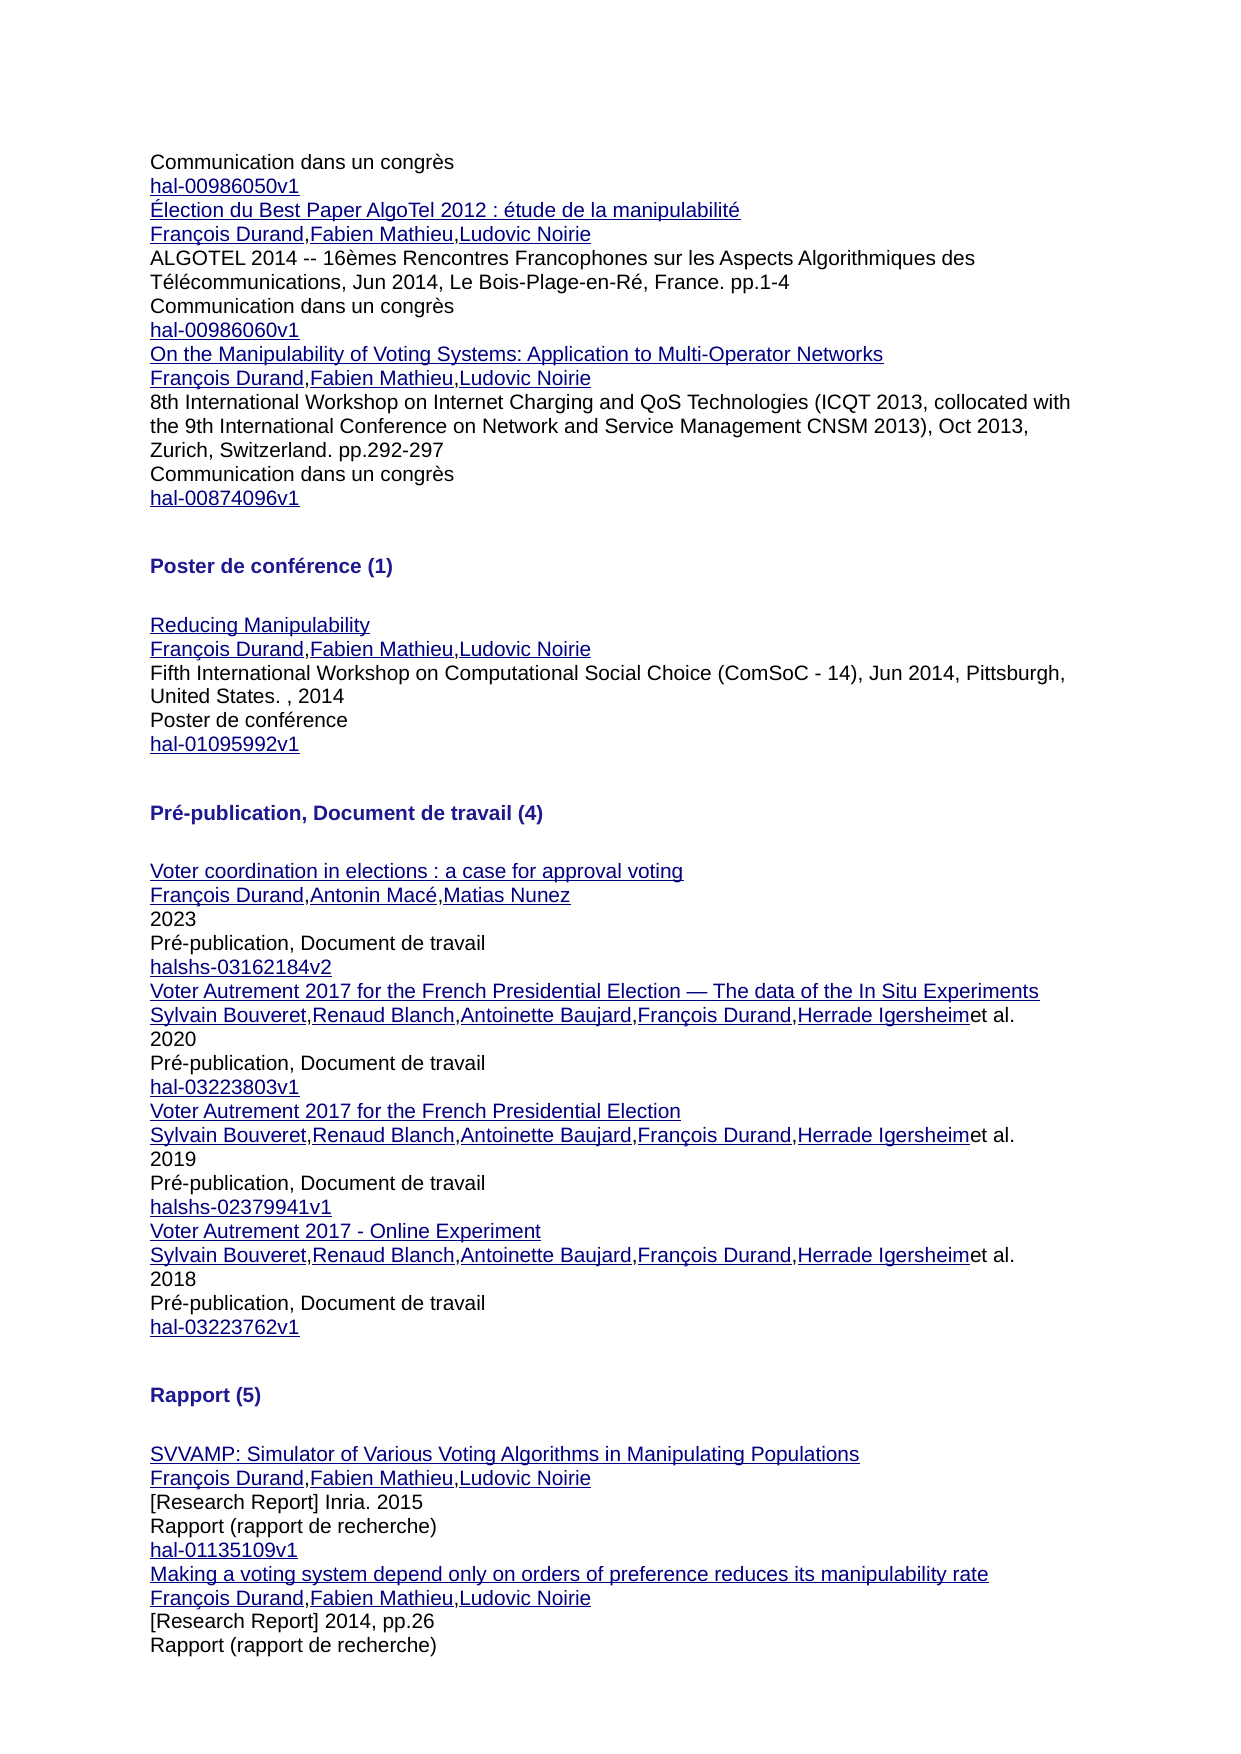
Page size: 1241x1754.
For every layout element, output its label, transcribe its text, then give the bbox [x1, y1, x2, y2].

table_cell Voter Autrement 2017 - Online Experiment Sylvain Bouveret,Renaud Blanch,Antoinette Baujard,François Durand,Herrade Igersheimet al. 2018 Pré-publication, Document de travail hal-03223762v1 [150, 1219, 1090, 1338]
table_header SVVAMP: Simulator of Various Voting Algorithms in Manipulating Populations François Durand,Fabien Mathieu,Ludovic Noirie [Research Report] Inria. 2015 Rapport (rapport de recherche) hal-01135109v1 [150, 1442, 1090, 1561]
table_cell On the Manipulability of Voting Systems: Application to Multi-Operator Networks François Durand,Fabien Mathieu,Ludovic Noirie 8th International Workshop on Internet Charging and QoS Technologies (ICQT 2013, collocated with the 9th International Conference on Network and Service Management CNSM 2013), Oct 2013, Zurich, Switzerland. pp.292-297 Communication dans un congrès hal-00874096v1 [150, 342, 1090, 509]
table_header Reducing Manipulability François Durand,Fabien Mathieu,Ludovic Noirie Fifth International Workshop on Computational Social Choice (ComSoC - 14), Jun 2014, Pittsburgh, United States. , 2014 Poster de conférence hal-01095992v1 [150, 613, 1090, 756]
subtitle Rapport (5) [150, 1383, 1090, 1407]
subtitle Pré-publication, Document de travail (4) [150, 801, 1090, 825]
table_cell Voter Autrement 2017 for the French Presidential Election Sylvain Bouveret,Renaud Blanch,Antoinette Baujard,François Durand,Herrade Igersheimet al. 2019 Pré-publication, Document de travail halshs-02379941v1 [150, 1099, 1090, 1219]
table_header Voter coordination in elections : a case for approval voting François Durand,Antonin Macé,Matias Nunez 2023 Pré-publication, Document de travail halshs-03162184v2 [150, 859, 1090, 979]
table_cell Élection du Best Paper AlgoTel 2012 : étude de la manipulabilité François Durand,Fabien Mathieu,Ludovic Noirie ALGOTEL 2014 -- 16èmes Rencontres Francophones sur les Aspects Algorithmiques des Télécommunications, Jun 2014, Le Bois-Plage-en-Ré, France. pp.1-4 Communication dans un congrès hal-00986060v1 [150, 198, 1090, 342]
table_cell Communication dans un congrès hal-00986050v1 [150, 150, 1090, 198]
subtitle Poster de conférence (1) [150, 554, 1090, 578]
table_cell Making a voting system depend only on orders of preference reduces its manipulability rate François Durand,Fabien Mathieu,Ludovic Noirie [Research Report] 2014, pp.26 Rapport (rapport de recherche) [150, 1561, 1090, 1657]
table_cell Voter Autrement 2017 for the French Presidential Election — The data of the In Situ Experiments Sylvain Bouveret,Renaud Blanch,Antoinette Baujard,François Durand,Herrade Igersheimet al. 2020 Pré-publication, Document de travail hal-03223803v1 [150, 979, 1090, 1099]
